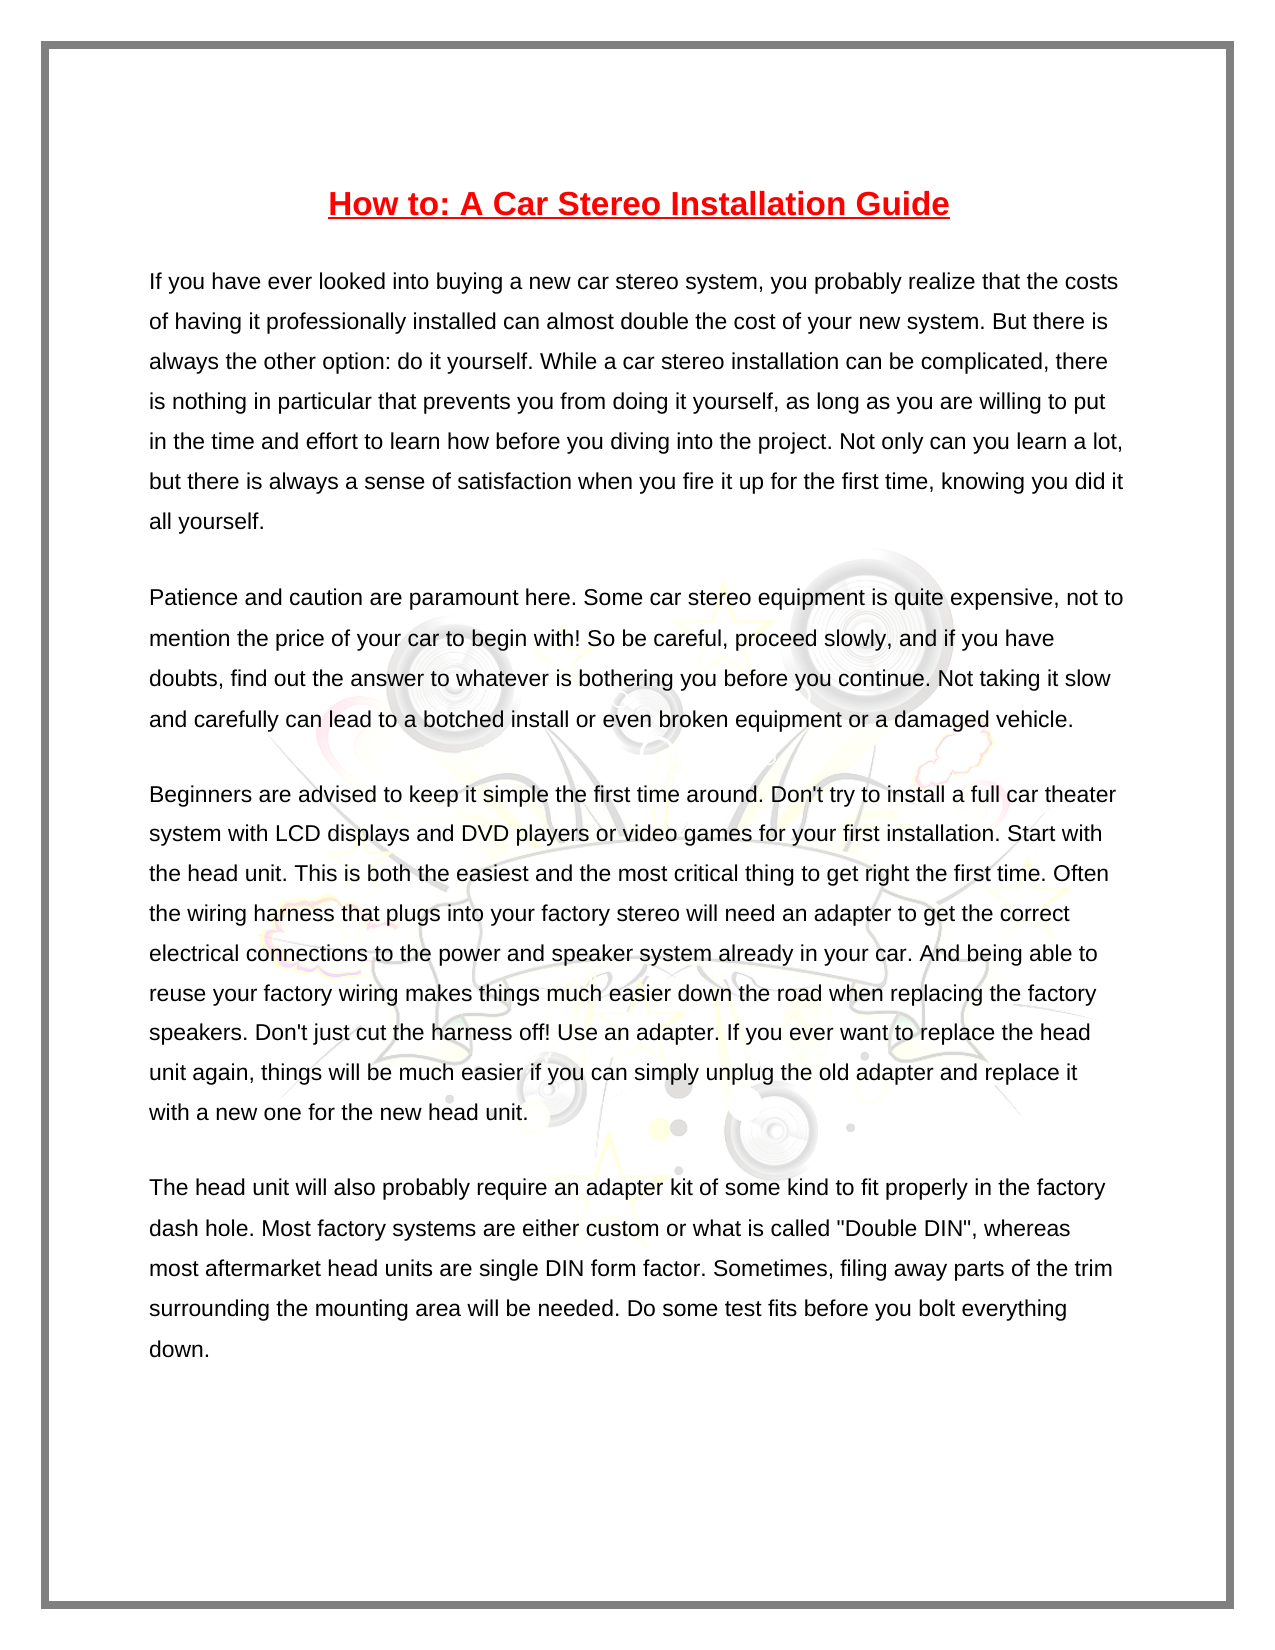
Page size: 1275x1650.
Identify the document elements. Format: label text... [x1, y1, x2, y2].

text The head unit will also probably require an adapter kit of some kind to fit properly in the factory dash hole. Most factory systems are either custom or what is called "Double DIN", whereas most aftermarket head units are single DIN form factor. Sometimes, filing away parts of the trim surrounding the mounting area will be needed. Do some test fits before you bolt everything down. [149, 1174, 1122, 1362]
text If you have ever looked into buying a new car stereo system, you probably realize that the costs of having it professionally installed can almost double the cost of your new system. But there is always the other option: do it yourself. While a car stereo installation can be complicated, there is nothing in particular that prevents you from doing it yourself, as long as you are willing to put in the time and effort to learn how before you diving into the project. Not only can you learn a lot, but there is always a sense of satisfaction when you fire it up for the first time, knowing you did it all yourself. [149, 268, 1126, 534]
text How to: A Car Stereo Installation Guide [328, 184, 1126, 222]
